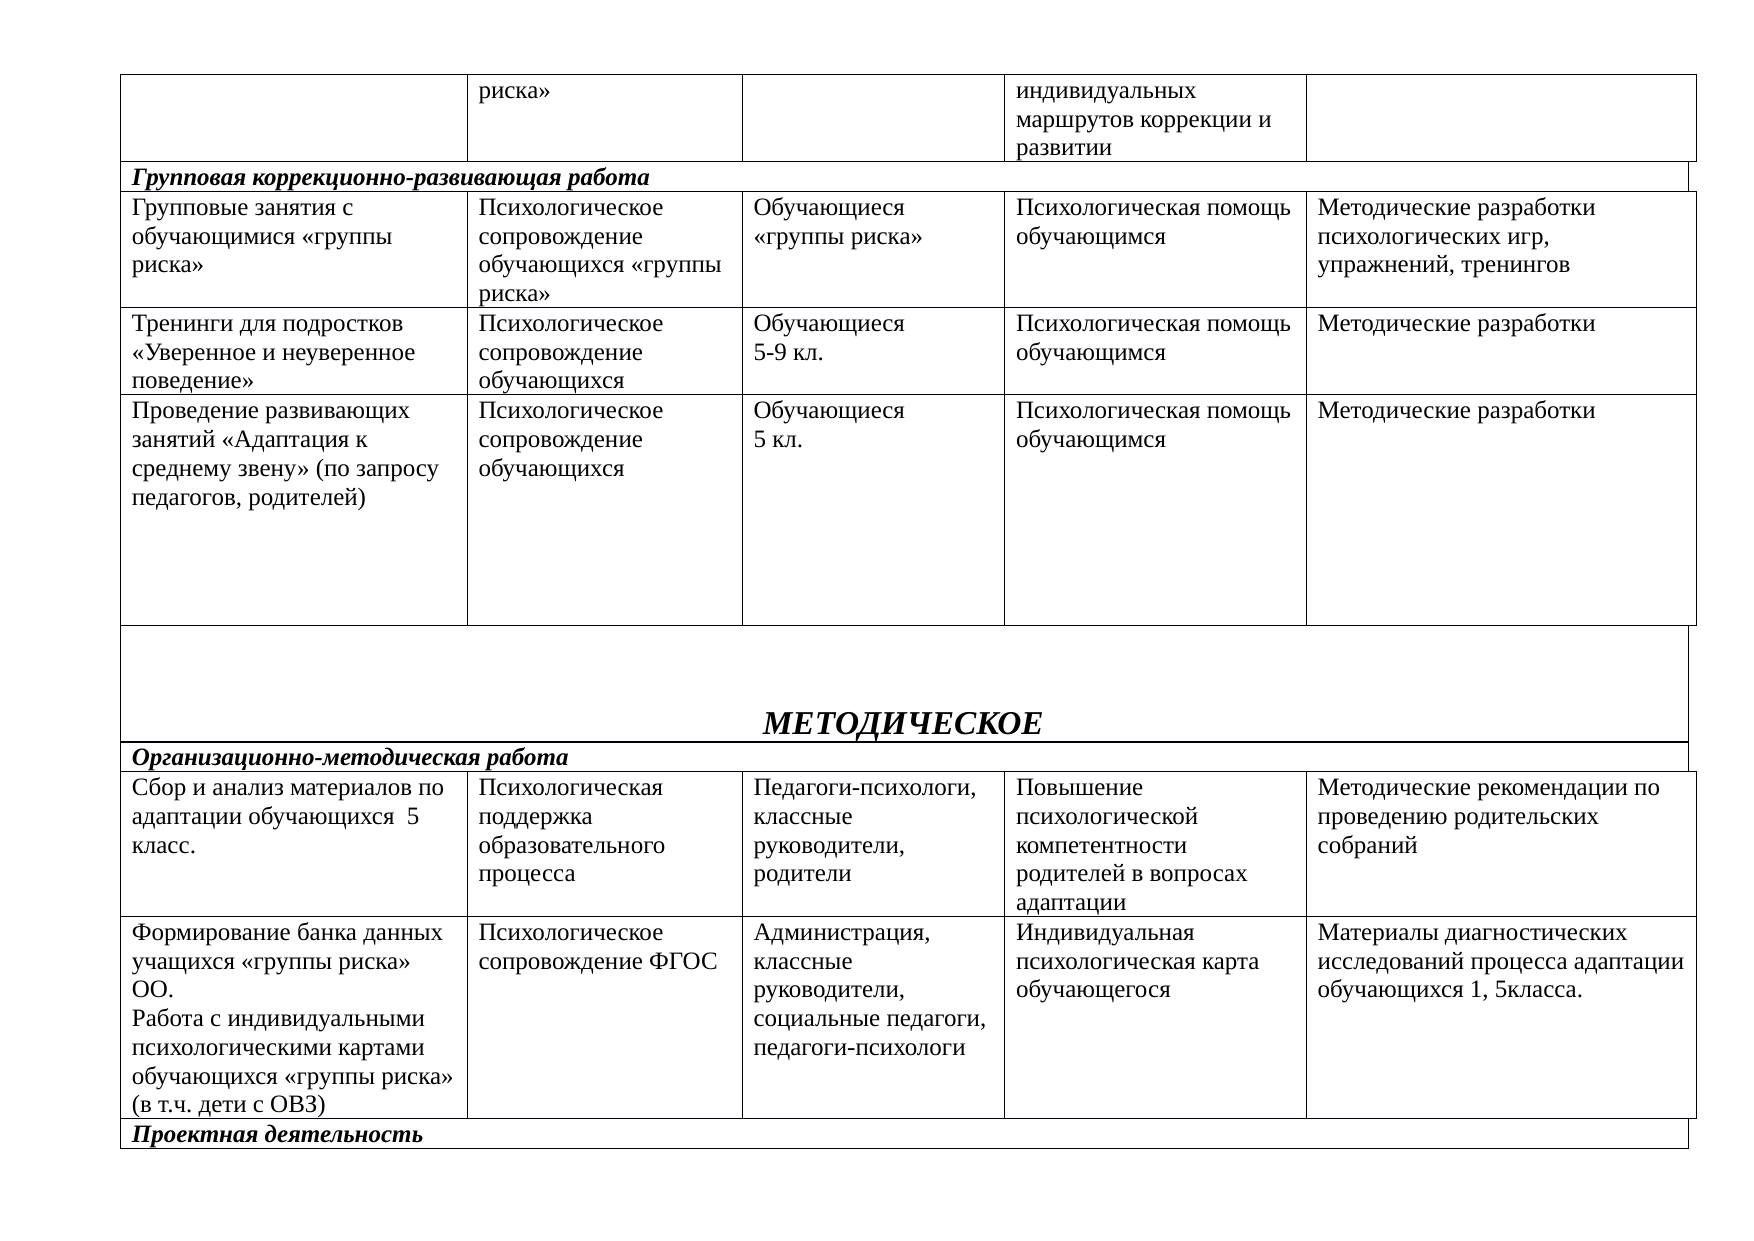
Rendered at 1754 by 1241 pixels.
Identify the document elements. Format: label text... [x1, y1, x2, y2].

table_cell Организационно-методическая работа [121, 743, 1688, 771]
table_cell Сбор и анализ материалов по адаптации обучающихся 5 класс. [121, 772, 467, 916]
table_cell Психологическое сопровождение обучающихся [468, 308, 742, 394]
table_cell Групповая коррекционно-развивающая работа [121, 162, 1688, 191]
table_cell [121, 75, 467, 161]
table_cell Формирование банка данных учащихся «группы риска» ОО. Работа с индивидуальными психологическими картами обучающихся «группы риска» (в т.ч. дети с ОВЗ) [121, 917, 467, 1118]
table_cell Психологическая помощь обучающимся [1005, 308, 1306, 394]
table_cell [743, 75, 1004, 161]
table_cell Психологическое сопровождение ФГОС [468, 917, 742, 1118]
table_cell Методические разработки психологических игр, упражнений, тренингов [1307, 192, 1696, 307]
table_cell Методические разработки [1307, 308, 1696, 394]
table_cell Проектная деятельность [121, 1119, 1688, 1148]
table_cell [1689, 1119, 1697, 1148]
table_cell Обучающиеся 5 кл. [743, 395, 1004, 625]
table_cell Тренинги для подростков «Уверенное и неуверенное поведение» [121, 308, 467, 394]
table_cell МЕТОДИЧЕСКОЕ [121, 626, 1688, 741]
table_cell Психологическая помощь обучающимся [1005, 192, 1306, 307]
table_cell Повышение психологической компетентности родителей в вопросах адаптации [1005, 772, 1306, 916]
table_cell Проведение развивающих занятий «Адаптация к среднему звену» (по запросу педагогов, родителей) [121, 395, 467, 625]
table_cell Материалы диагностических исследований процесса адаптации обучающихся 1, 5класса. [1307, 917, 1696, 1118]
table_cell Методические разработки [1307, 395, 1696, 625]
table_cell Обучающиеся «группы риска» [743, 192, 1004, 307]
table_cell Индивидуальная психологическая карта обучающегося [1005, 917, 1306, 1118]
table_cell [1689, 626, 1697, 741]
table_cell Методические рекомендации по проведению родительских собраний [1307, 772, 1696, 916]
table_cell [1689, 162, 1697, 191]
table_cell Обучающиеся 5-9 кл. [743, 308, 1004, 394]
table_cell Групповые занятия с обучающимися «группы риска» [121, 192, 467, 307]
table_cell Педагоги-психологи, классные руководители, родители [743, 772, 1004, 916]
table_cell [1689, 741, 1697, 771]
table_cell Психологическое сопровождение обучающихся [468, 395, 742, 625]
table_cell риска» [468, 75, 742, 161]
table_cell [1307, 75, 1696, 161]
table_cell Психологическая помощь обучающимся [1005, 395, 1306, 625]
table_cell Психологическая поддержка образовательного процесса [468, 772, 742, 916]
table_cell Администрация, классные руководители, социальные педагоги, педагоги-психологи [743, 917, 1004, 1118]
table_cell индивидуальных маршрутов коррекции и развитии [1005, 75, 1306, 161]
table_cell Психологическое сопровождение обучающихся «группы риска» [468, 192, 742, 307]
